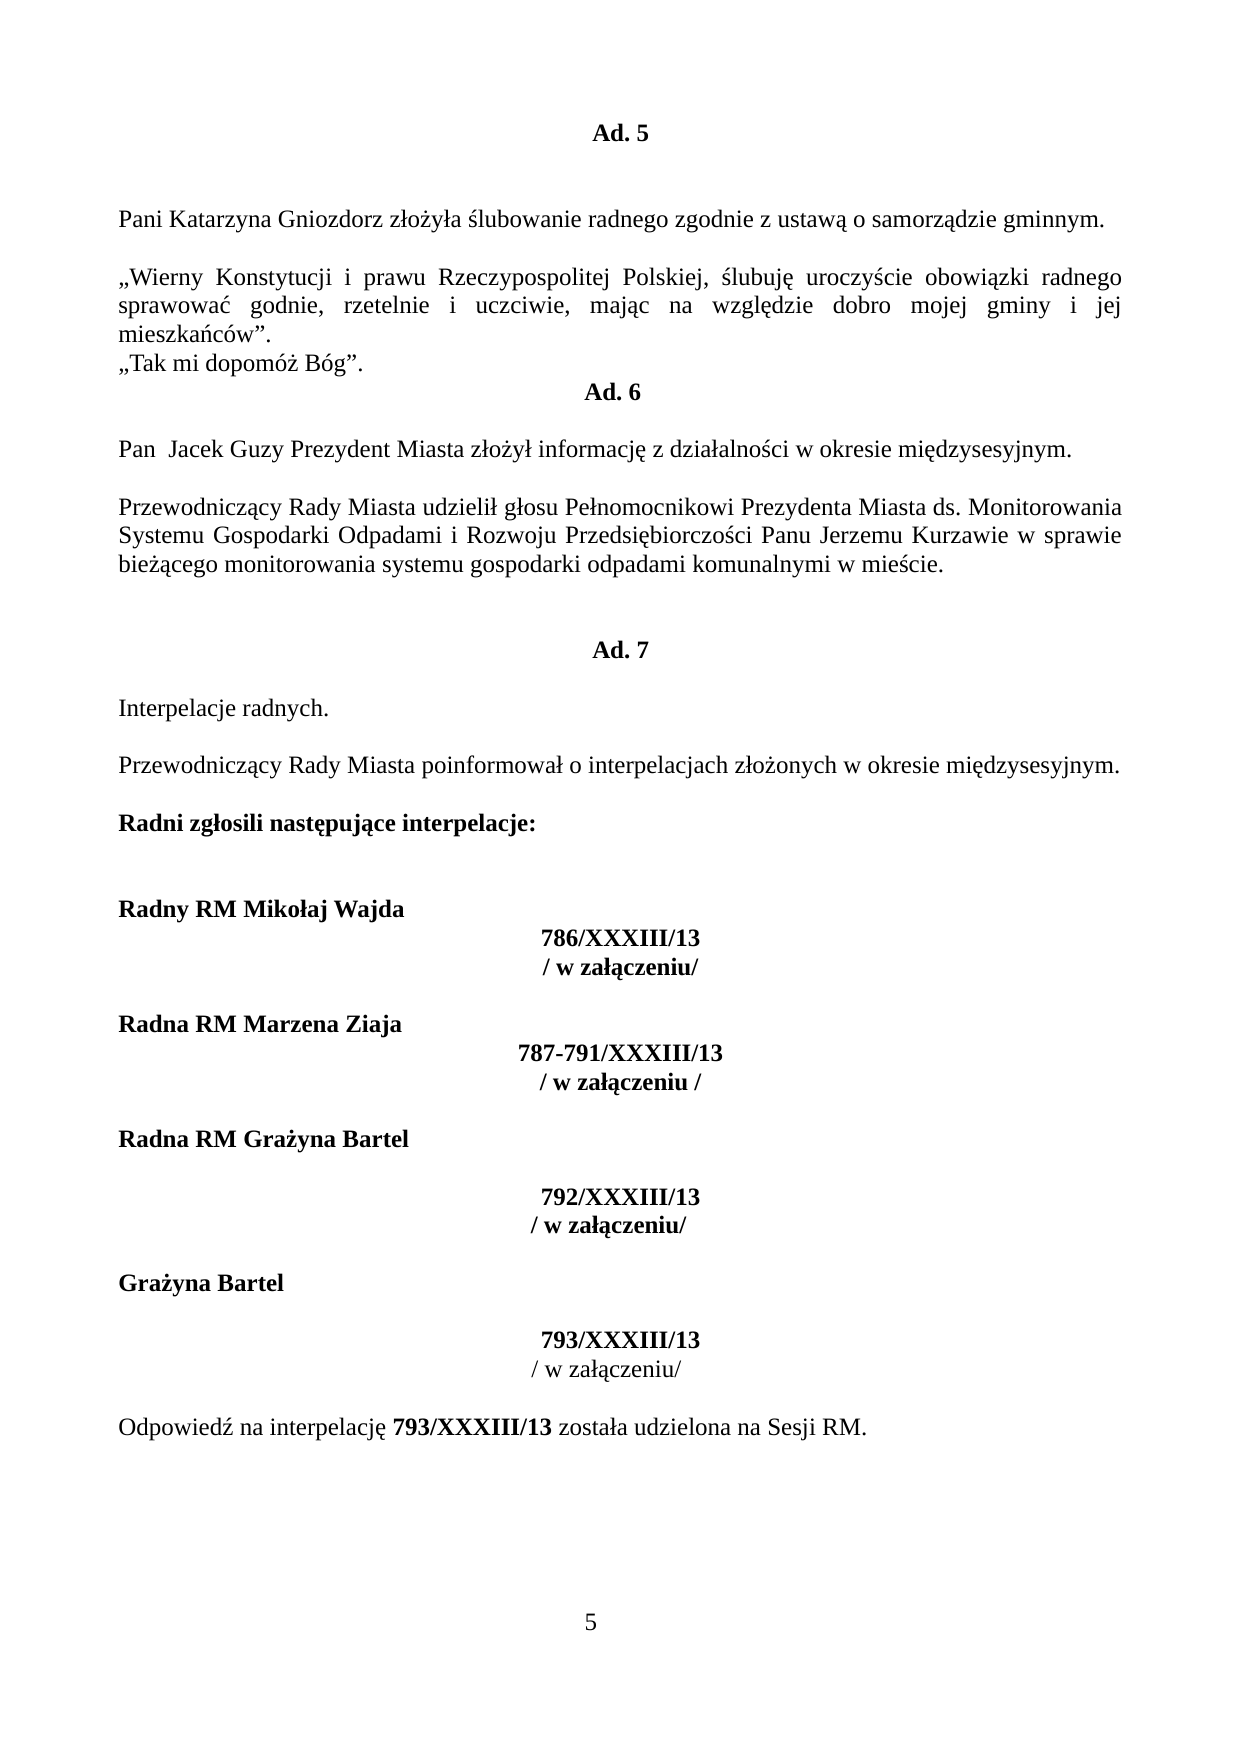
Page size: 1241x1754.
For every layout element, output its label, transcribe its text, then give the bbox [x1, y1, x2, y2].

text Ad. 6 [118, 377, 1123, 434]
text Interpelacje radnych. [118, 693, 1123, 722]
text Przewodniczący Rady Miasta udzielił głosu Pełnomocnikowi Prezydenta Miasta ds. Monitorowania Systemu Gospodarki Odpadami i Rozwoju Przedsiębiorczości Panu Jerzemu Kurzawie w sprawie bieżącego monitorowania systemu gospodarki odpadami komunalnymi w mieście. [118, 492, 1123, 578]
text Odpowiedź na interpelację 793/XXXIII/13 została udzielona na Sesji RM. [118, 1412, 1123, 1441]
text Pan Jacek Guzy Prezydent Miasta złożył informację z działalności w okresie międzysesyjnym. [118, 434, 1123, 463]
text Radny RM Mikołaj Wajda [118, 894, 1123, 923]
text Radna RM Marzena Ziaja [118, 1009, 1123, 1038]
text / w załączeniu / [118, 1067, 1123, 1096]
text Ad. 7 [118, 636, 1123, 664]
text „Tak mi dopomóż Bóg”. [118, 348, 1123, 377]
text Pani Katarzyna Gniozdorz złożyła ślubowanie radnego zgodnie z ustawą o samorządzie gminnym. [118, 204, 1123, 233]
text 786/XXXIII/13 [118, 923, 1123, 952]
text / w załączeniu/ [118, 1211, 1123, 1239]
text Radna RM Grażyna Bartel [118, 1124, 1123, 1153]
text Przewodniczący Rady Miasta poinformował o interpelacjach złożonych w okresie międzysesyjnym. [118, 751, 1123, 779]
text Grażyna Bartel [118, 1268, 1123, 1297]
text 793/XXXIII/13 [118, 1326, 1123, 1354]
text / w załączeniu/ [118, 952, 1123, 981]
text Radni zgłosili następujące interpelacje: [118, 808, 1123, 837]
text 792/XXXIII/13 [118, 1182, 1123, 1211]
text 787-791/XXXIII/13 [118, 1038, 1123, 1067]
text „Wierny Konstytucji i prawu Rzeczypospolitej Polskiej, ślubuję uroczyście obowiązki radnego sprawować godnie, rzetelnie i uczciwie, mając na względzie dobro mojej gminy i jej mieszkańców”. [118, 262, 1123, 348]
text Ad. 5 [118, 118, 1123, 147]
text / w załączeniu/ [118, 1354, 1123, 1383]
